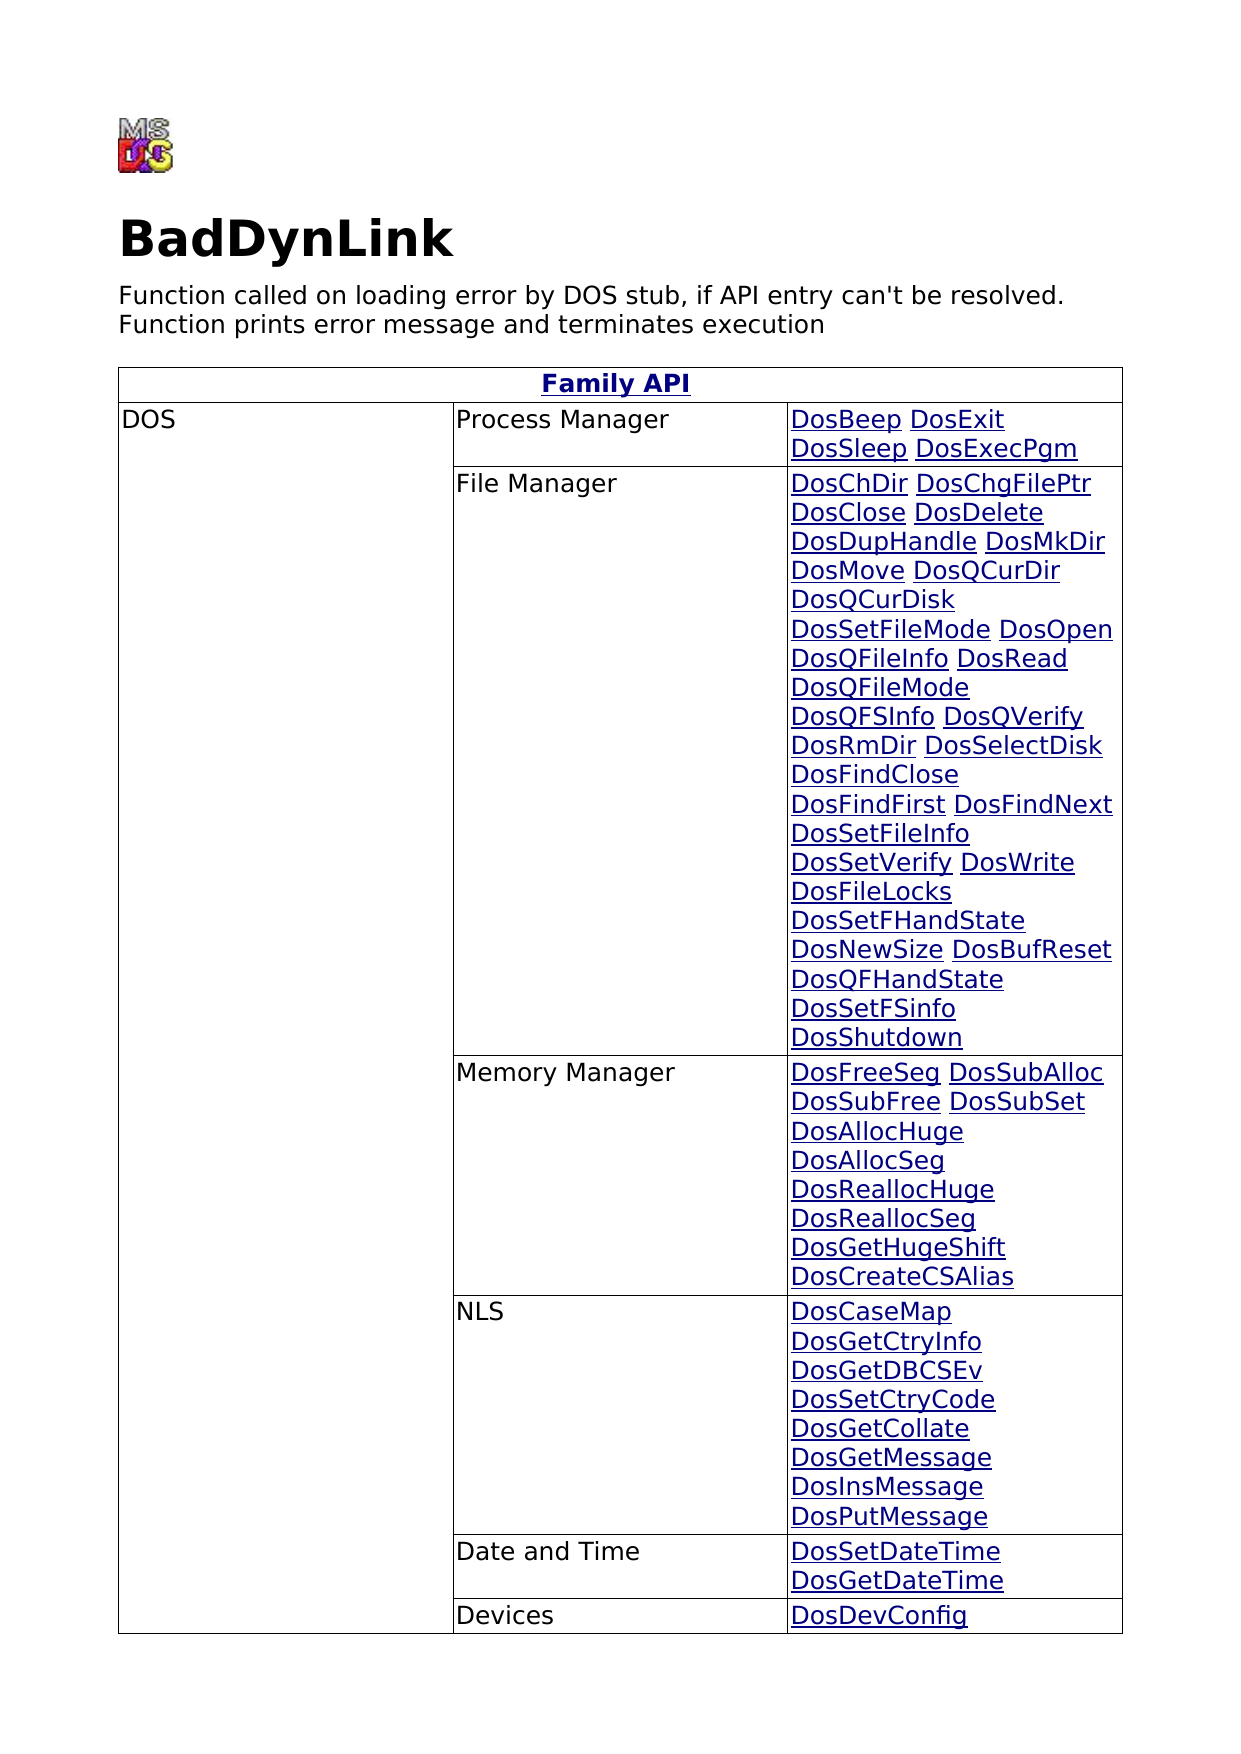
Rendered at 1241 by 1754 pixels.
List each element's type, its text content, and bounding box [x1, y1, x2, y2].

table_cell Process Manager [454, 403, 787, 466]
table_cell DosCaseMap DosGetCtryInfo DosGetDBCSEv DosSetCtryCode DosGetCollate DosGetMessage DosInsMessage DosPutMessage [788, 1296, 1122, 1534]
picture [118, 118, 173, 173]
table_cell Devices [454, 1599, 787, 1633]
table_cell DosFreeSeg DosSubAlloc DosSubFree DosSubSet DosAllocHuge DosAllocSeg DosReallocHuge DosReallocSeg DosGetHugeShift DosCreateCSAlias [788, 1056, 1122, 1294]
table_cell DosBeep DosExit DosSleep DosExecPgm [788, 403, 1122, 466]
table_cell DosSetDateTime DosGetDateTime [788, 1535, 1122, 1598]
text Function called on loading error by DOS stub, if API entry can't be resolved. Function prints error message and terminates execution [118, 281, 1122, 339]
table_cell Date and Time [454, 1535, 787, 1598]
subtitle BadDynLink [118, 210, 1122, 268]
table_header Family API [119, 368, 1122, 402]
table_cell DOS [119, 403, 453, 1633]
table_cell NLS [454, 1296, 787, 1534]
table_cell File Manager [454, 467, 787, 1055]
table_cell Memory Manager [454, 1056, 787, 1294]
table_cell DosDevConfig [788, 1599, 1122, 1633]
table_cell DosChDir DosChgFilePtr DosClose DosDelete DosDupHandle DosMkDir DosMove DosQCurDir DosQCurDisk DosSetFileMode DosOpen DosQFileInfo DosRead DosQFileMode DosQFSInfo DosQVerify DosRmDir DosSelectDisk DosFindClose DosFindFirst DosFindNext DosSetFileInfo DosSetVerify DosWrite DosFileLocks DosSetFHandState DosNewSize DosBufReset DosQFHandState DosSetFSinfo DosShutdown [788, 467, 1122, 1055]
